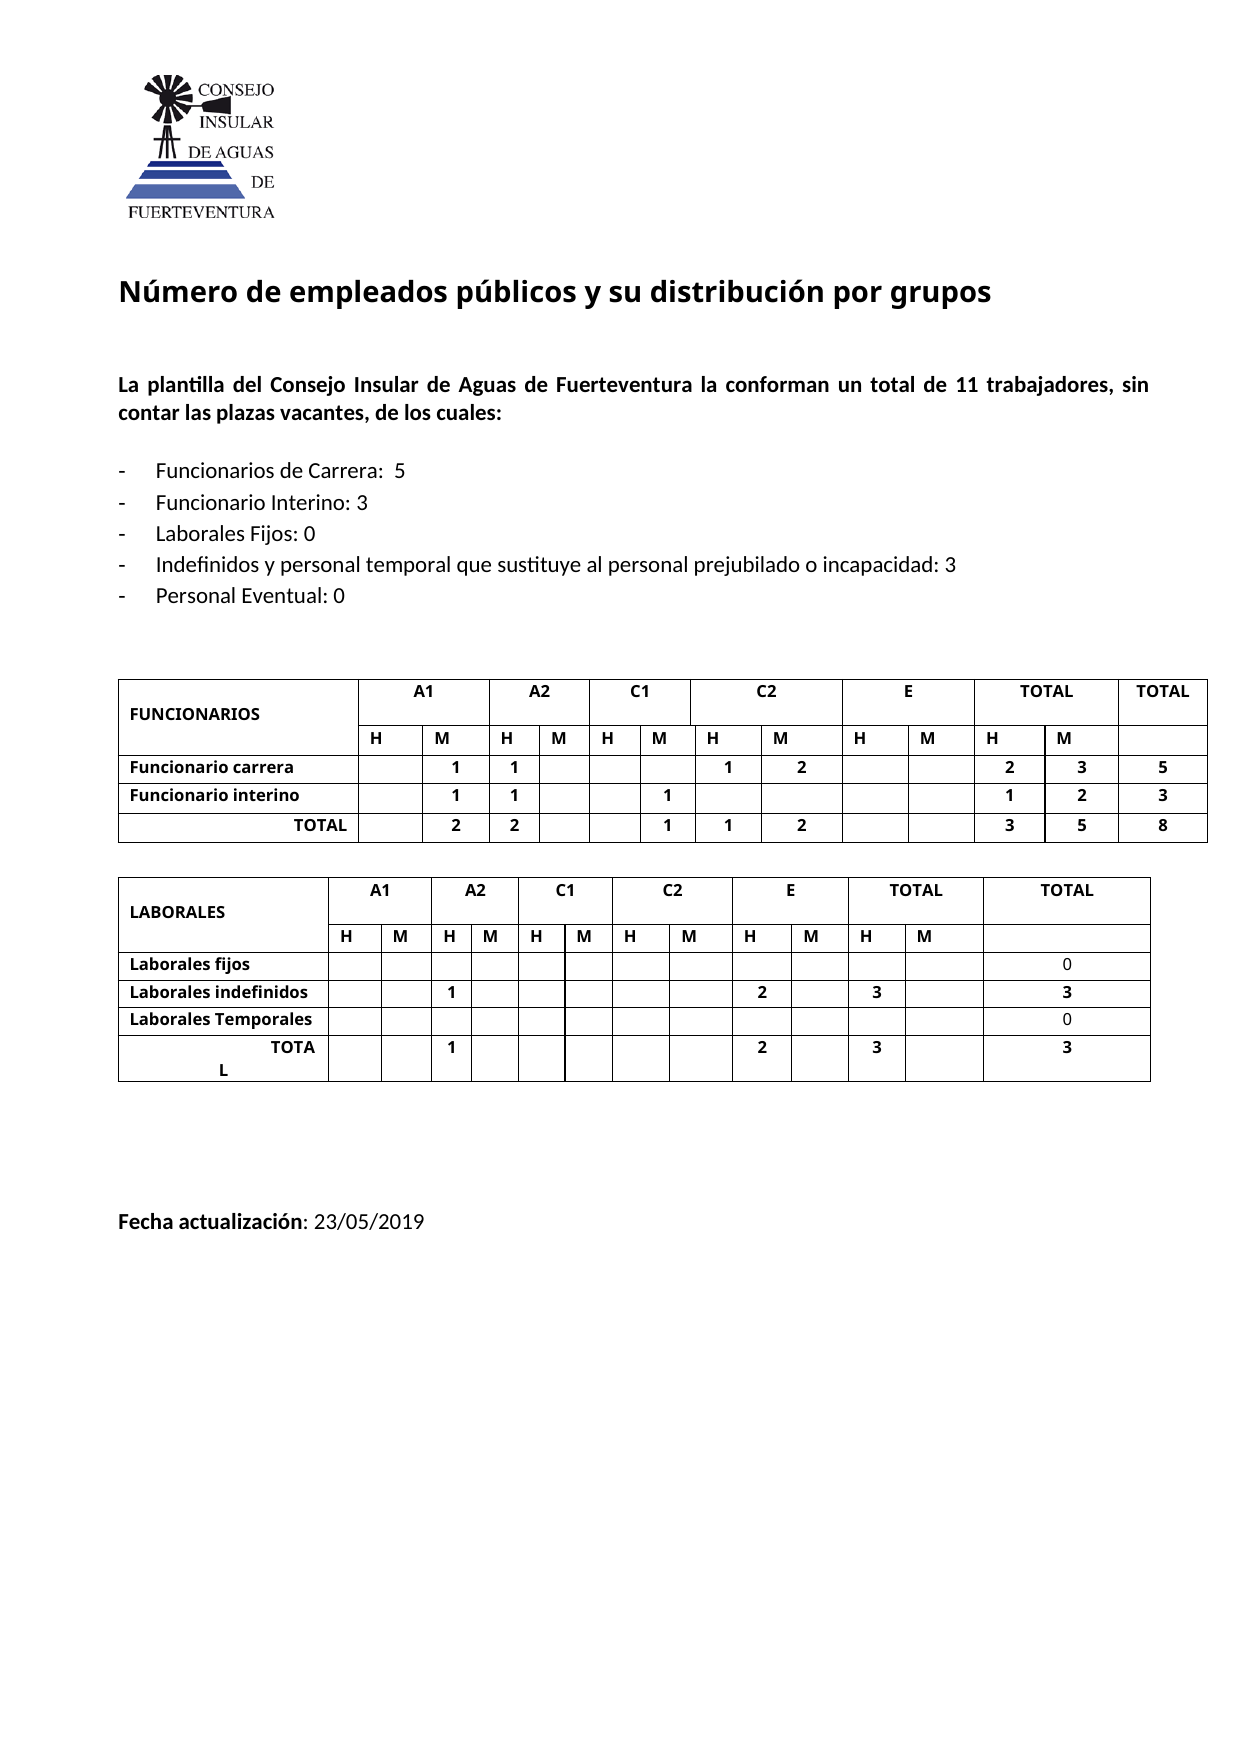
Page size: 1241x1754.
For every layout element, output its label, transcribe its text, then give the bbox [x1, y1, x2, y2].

table_cell 3 [975, 814, 1044, 842]
table_cell Funcionario interino [119, 784, 358, 812]
table_cell M [540, 726, 589, 755]
table_header A2 [432, 878, 518, 924]
table_cell [843, 784, 908, 812]
table_cell 2 [733, 981, 791, 1007]
table_header LABORALES [119, 878, 328, 952]
table_header C2 [691, 680, 842, 725]
text Número de empleados públicos y su distribución por grupos [118, 271, 1152, 311]
table_cell [329, 953, 381, 980]
table_cell [613, 1008, 669, 1035]
table_cell [909, 814, 974, 842]
table_cell [540, 756, 589, 783]
table_cell [984, 925, 1150, 952]
table_cell M [382, 925, 431, 952]
table_cell 1 [975, 784, 1044, 812]
table_cell [472, 981, 518, 1007]
table_cell M [1046, 726, 1118, 755]
table_cell 5 [1046, 814, 1118, 842]
table_cell [843, 756, 908, 783]
table_cell [906, 1008, 983, 1035]
table_header C1 [519, 878, 612, 924]
table_cell [792, 1036, 848, 1081]
table_cell 1 [490, 756, 539, 783]
table_cell 3 [849, 981, 905, 1007]
table_header TOTAL [849, 878, 983, 924]
table_cell [540, 784, 589, 812]
table_cell [519, 981, 564, 1007]
table_cell [540, 814, 589, 842]
list Funcionarios de Carrera: 5 [118, 454, 1152, 486]
table_header C1 [590, 680, 690, 725]
table_cell 8 [1119, 814, 1207, 842]
table_cell 1 [423, 784, 489, 812]
table_header A2 [490, 680, 589, 725]
table_header E [843, 680, 974, 725]
table_cell H [613, 925, 669, 952]
table_cell 2 [762, 814, 842, 842]
table_cell M [641, 726, 695, 755]
table_cell H [975, 726, 1044, 755]
table_cell 3 [1046, 756, 1118, 783]
table_cell H [329, 925, 381, 952]
table_cell [329, 1008, 381, 1035]
table_cell [566, 953, 612, 980]
table_cell [670, 981, 732, 1007]
table_cell Funcionario carrera [119, 756, 358, 783]
table_cell 2 [1046, 784, 1118, 812]
table_cell [519, 1036, 564, 1081]
table_cell 3 [849, 1036, 905, 1081]
table_cell [792, 953, 848, 980]
table_cell M [762, 726, 842, 755]
table_cell [519, 1008, 564, 1035]
table_cell [733, 1008, 791, 1035]
table_cell [670, 1008, 732, 1035]
table_cell H [432, 925, 471, 952]
table_cell [472, 1036, 518, 1081]
list Laborales Fijos: 0 [118, 517, 1152, 548]
text La plantilla del Consejo Insular de Aguas de Fuerteventura la conforman un total de 11 trabajadores, sin contar las plazas vacantes, de los cuales: [118, 370, 1152, 426]
table_cell 2 [733, 1036, 791, 1081]
list Indefinidos y personal temporal que sustituye al personal prejubilado o incapacidad: 3 [118, 548, 1152, 579]
text Fecha actualización: 23/05/2019 [118, 1207, 1152, 1235]
table_cell [696, 784, 761, 812]
table_cell H [733, 925, 791, 952]
table_cell [566, 981, 612, 1007]
table_cell [1119, 726, 1207, 755]
table_cell [472, 953, 518, 980]
table_cell 0 [984, 1008, 1150, 1035]
table_cell [359, 784, 422, 812]
table_cell M [906, 925, 983, 952]
table_cell TOTAL [119, 814, 358, 842]
table_cell M [792, 925, 848, 952]
table_cell TOTAL [119, 1036, 328, 1081]
table_cell Laborales indefinidos [119, 981, 328, 1007]
table_header TOTAL [984, 878, 1150, 924]
table_header TOTAL [1119, 680, 1207, 725]
table_cell [792, 981, 848, 1007]
table_header FUNCIONARIOS [119, 680, 358, 755]
table_cell Laborales fijos [119, 953, 328, 980]
list Personal Eventual: 0 [118, 579, 1152, 611]
table_cell [906, 953, 983, 980]
table_cell M [670, 925, 732, 952]
table_cell H [696, 726, 761, 755]
table_cell [566, 1008, 612, 1035]
table_cell 1 [641, 814, 695, 842]
table_cell [359, 814, 422, 842]
table_header A1 [329, 878, 431, 924]
table_cell [329, 1036, 381, 1081]
table_cell [762, 784, 842, 812]
table_cell [849, 1008, 905, 1035]
table_cell [613, 953, 669, 980]
table_cell 2 [975, 756, 1044, 783]
table_cell [329, 981, 381, 1007]
table_cell 3 [984, 1036, 1150, 1081]
table_cell [909, 756, 974, 783]
table_cell [432, 1008, 471, 1035]
table_cell 3 [1119, 784, 1207, 812]
table_cell [382, 953, 431, 980]
table_cell [590, 784, 640, 812]
table_cell [641, 756, 695, 783]
table_cell [843, 814, 908, 842]
table_header E [733, 878, 848, 924]
table_cell [590, 756, 640, 783]
table_cell [670, 1036, 732, 1081]
table_cell M [566, 925, 612, 952]
table_cell 1 [490, 784, 539, 812]
table_cell [733, 953, 791, 980]
table_cell [566, 1036, 612, 1081]
table_cell H [490, 726, 539, 755]
table_cell Laborales Temporales [119, 1008, 328, 1035]
table_cell [472, 1008, 518, 1035]
table_cell [359, 756, 422, 783]
table_cell 1 [696, 814, 761, 842]
table_cell H [849, 925, 905, 952]
table_cell [519, 953, 564, 980]
table_cell H [590, 726, 640, 755]
table_header C2 [613, 878, 732, 924]
table_cell [613, 1036, 669, 1081]
table_cell [792, 1008, 848, 1035]
table_cell H [843, 726, 908, 755]
table_cell 1 [696, 756, 761, 783]
table_cell M [423, 726, 489, 755]
table_cell [382, 1036, 431, 1081]
table_cell [906, 1036, 983, 1081]
table_cell 2 [762, 756, 842, 783]
table_cell [849, 953, 905, 980]
table_cell 1 [423, 756, 489, 783]
table_cell 1 [432, 981, 471, 1007]
list Funcionario Interino: 3 [118, 486, 1152, 517]
table_cell M [909, 726, 974, 755]
table_cell H [519, 925, 564, 952]
table_cell [613, 981, 669, 1007]
table_cell [909, 784, 974, 812]
table_cell [590, 814, 640, 842]
table_cell 0 [984, 953, 1150, 980]
table_cell [906, 981, 983, 1007]
table_cell M [472, 925, 518, 952]
table_cell H [359, 726, 422, 755]
table_cell 1 [641, 784, 695, 812]
table_cell [432, 953, 471, 980]
table_cell [382, 981, 431, 1007]
table_cell 3 [984, 981, 1150, 1007]
table_cell 1 [432, 1036, 471, 1081]
table_header A1 [359, 680, 489, 725]
table_cell 2 [490, 814, 539, 842]
table_cell [382, 1008, 431, 1035]
table_cell 5 [1119, 756, 1207, 783]
table_cell 2 [423, 814, 489, 842]
table_header TOTAL [975, 680, 1118, 725]
table_cell [670, 953, 732, 980]
